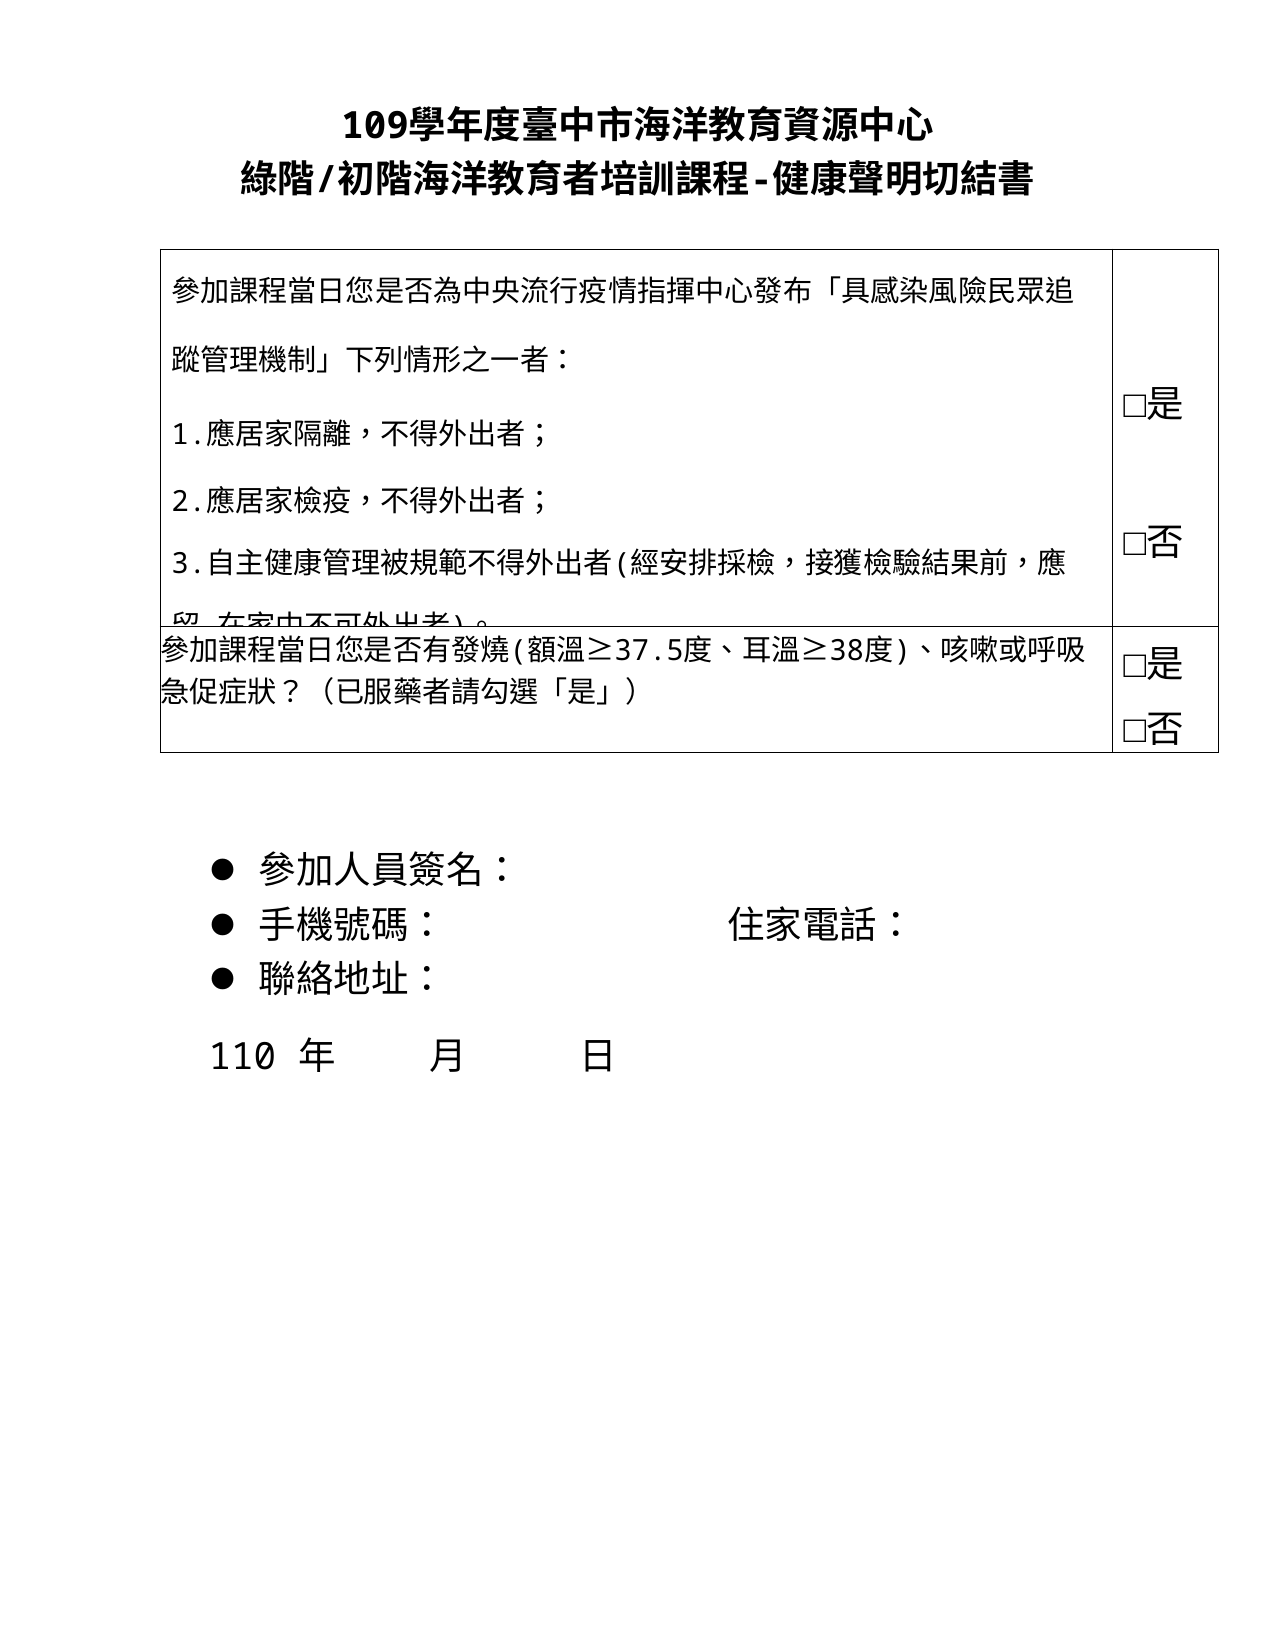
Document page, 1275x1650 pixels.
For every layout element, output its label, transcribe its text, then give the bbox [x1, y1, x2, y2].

table_cell □是 □否 [1113, 627, 1218, 752]
text 109學年度臺中市海洋教育資源中心 [150, 94, 1125, 149]
text 110 年 月 日 [208, 1031, 1125, 1079]
table_header □是 □否 [1113, 250, 1218, 626]
table_cell 參加課程當日您是否有發燒(額溫≥37.5度、耳溫≥38度)、咳嗽或呼吸急促症狀？（已服藥者請勾選「是」） [161, 627, 1112, 752]
list 手機號碼： 住家電話： [208, 895, 1125, 949]
text 綠階/初階海洋教育者培訓課程-健康聲明切結書 [150, 149, 1125, 203]
table_header 參加課程當日您是否為中央流行疫情指揮中心發布「具感染風險民眾追蹤管理機制」下列情形之一者： 1.應居家隔離，不得外出者； 2.應居家檢疫，不得外出者； 3.自主健康管理被規範不得外出者(經安排採檢，接獲檢驗結果前，應留 在家中不可外出者)。 [161, 250, 1112, 626]
list 聯絡地址： [208, 949, 1125, 1004]
list 參加人員簽名： [208, 840, 1125, 895]
